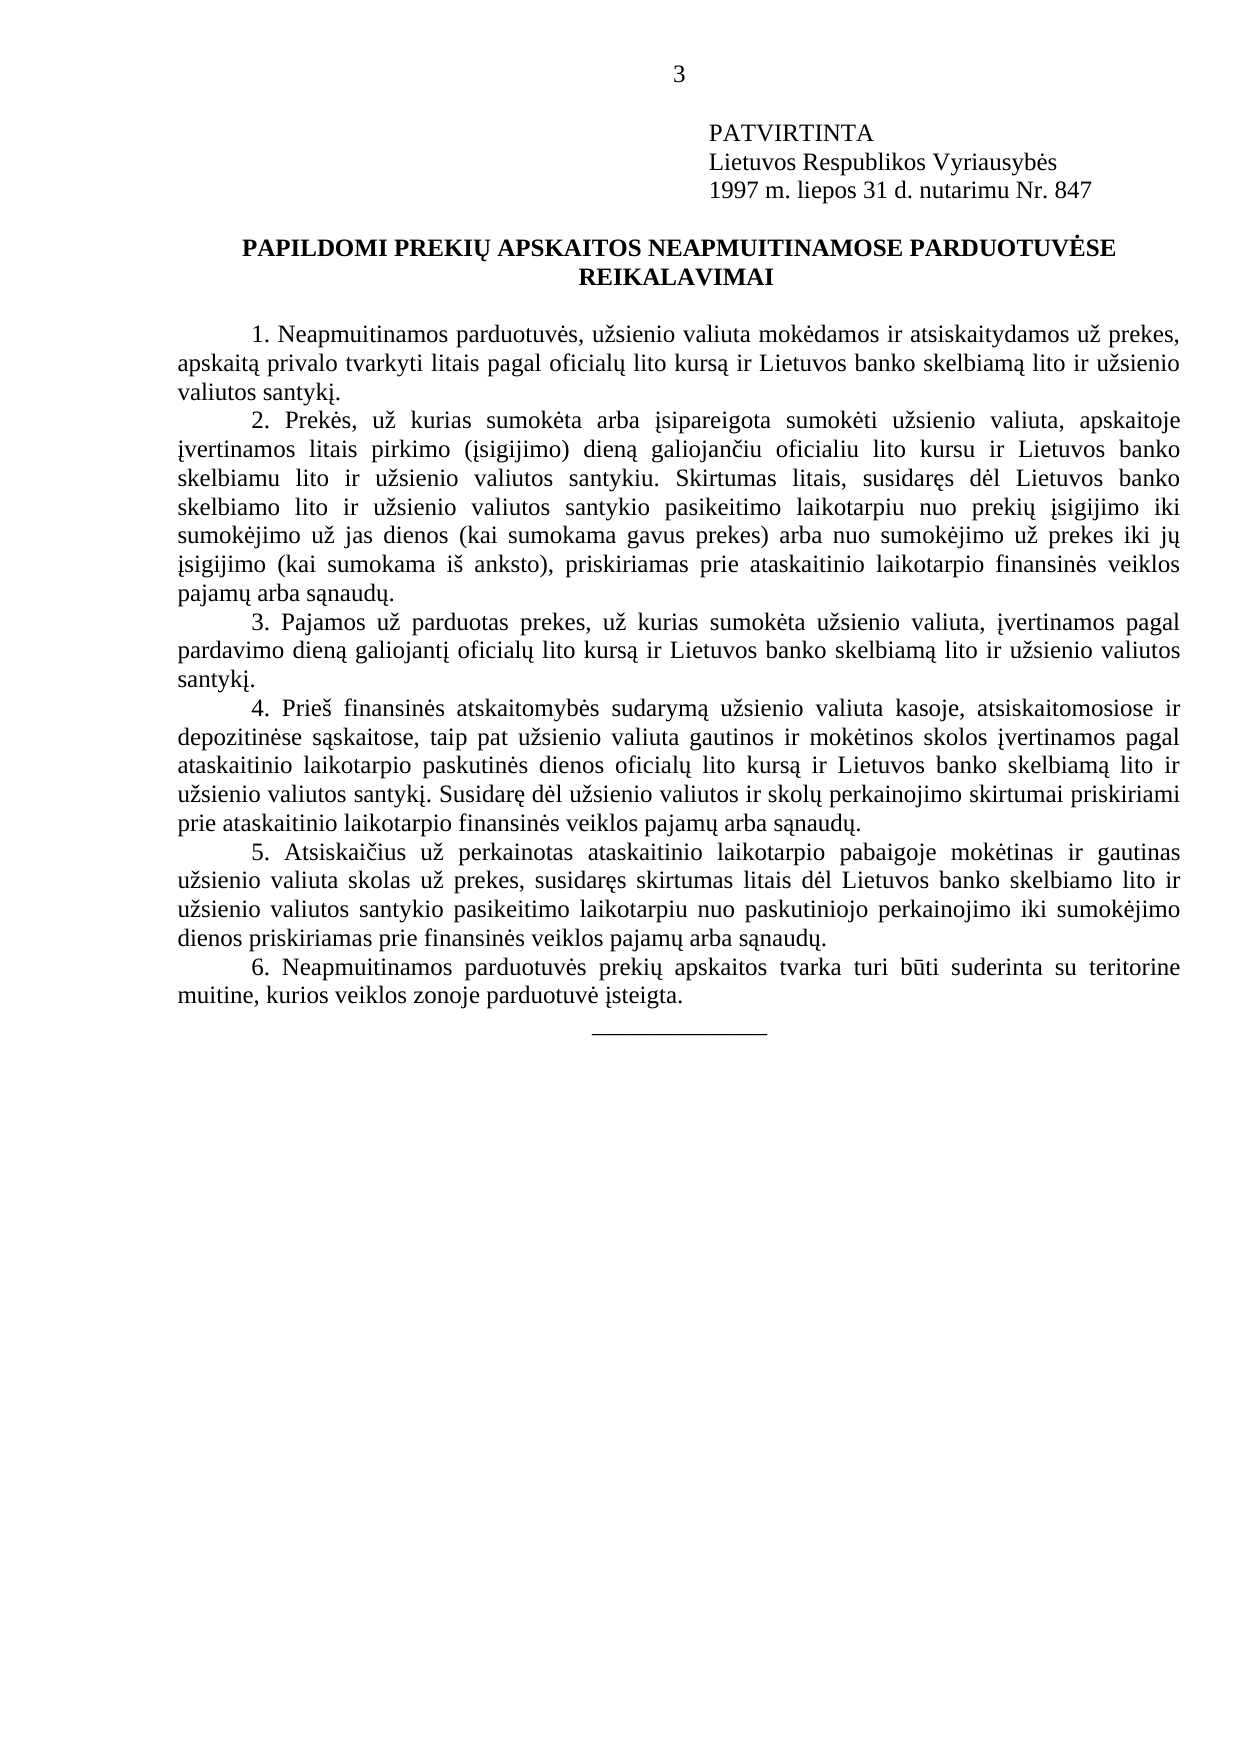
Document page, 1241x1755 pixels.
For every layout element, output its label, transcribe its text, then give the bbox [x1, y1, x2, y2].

text 1997 m. liepos 31 d. nutarimu Nr. 847 [177, 176, 1181, 204]
text 6. Neapmuitinamos parduotuvės prekių apskaitos tvarka turi būti suderinta su teritorine muitine, kurios veiklos zonoje parduotuvė įsteigta. [177, 952, 1181, 1009]
text 4. Prieš finansinės atskaitomybės sudarymą užsienio valiuta kasoje, atsiskaitomosiose ir depozitinėse sąskaitose, taip pat užsienio valiuta gautinos ir mokėtinos skolos įvertinamos pagal ataskaitinio laikotarpio paskutinės dienos oficialų lito kursą ir Lietuvos banko skelbiamą lito ir užsienio valiutos santykį. Susidarę dėl užsienio valiutos ir skolų perkainojimo skirtumai priskiriami prie ataskaitinio laikotarpio finansinės veiklos pajamų arba sąnaudų. [177, 693, 1181, 837]
text 5. Atsiskaičius už perkainotas ataskaitinio laikotarpio pabaigoje mokėtinas ir gautinas užsienio valiuta skolas už prekes, susidaręs skirtumas litais dėl Lietuvos banko skelbiamo lito ir užsienio valiutos santykio pasikeitimo laikotarpiu nuo paskutiniojo perkainojimo iki sumokėjimo dienos priskiriamas prie finansinės veiklos pajamų arba sąnaudų. [177, 837, 1181, 952]
text 3. Pajamos už parduotas prekes, už kurias sumokėta užsienio valiuta, įvertinamos pagal pardavimo dieną galiojantį oficialų lito kursą ir Lietuvos banko skelbiamą lito ir užsienio valiutos santykį. [177, 607, 1181, 693]
text Papildomi prekių apskaitos neapmuitinamose parduotuvėse reikalavimai [177, 233, 1181, 291]
text PATVIRTINTA [709, 118, 1181, 147]
text 1. Neapmuitinamos parduotuvės, užsienio valiuta mokėdamos ir atsiskaitydamos už prekes, apskaitą privalo tvarkyti litais pagal oficialų lito kursą ir Lietuvos banko skelbiamą lito ir užsienio valiutos santykį. [177, 319, 1181, 406]
text Lietuvos Respublikos Vyriausybės [177, 147, 1181, 176]
text ______________ [177, 1009, 1181, 1038]
text 2. Prekės, už kurias sumokėta arba įsipareigota sumokėti užsienio valiuta, apskaitoje įvertinamos litais pirkimo (įsigijimo) dieną galiojančiu oficialiu lito kursu ir Lietuvos banko skelbiamu lito ir užsienio valiutos santykiu. Skirtumas litais, susidaręs dėl Lietuvos banko skelbiamo lito ir užsienio valiutos santykio pasikeitimo laikotarpiu nuo prekių įsigijimo iki sumokėjimo už jas dienos (kai sumokama gavus prekes) arba nuo sumokėjimo už prekes iki jų įsigijimo (kai sumokama iš anksto), priskiriamas prie ataskaitinio laikotarpio finansinės veiklos pajamų arba sąnaudų. [177, 406, 1181, 607]
